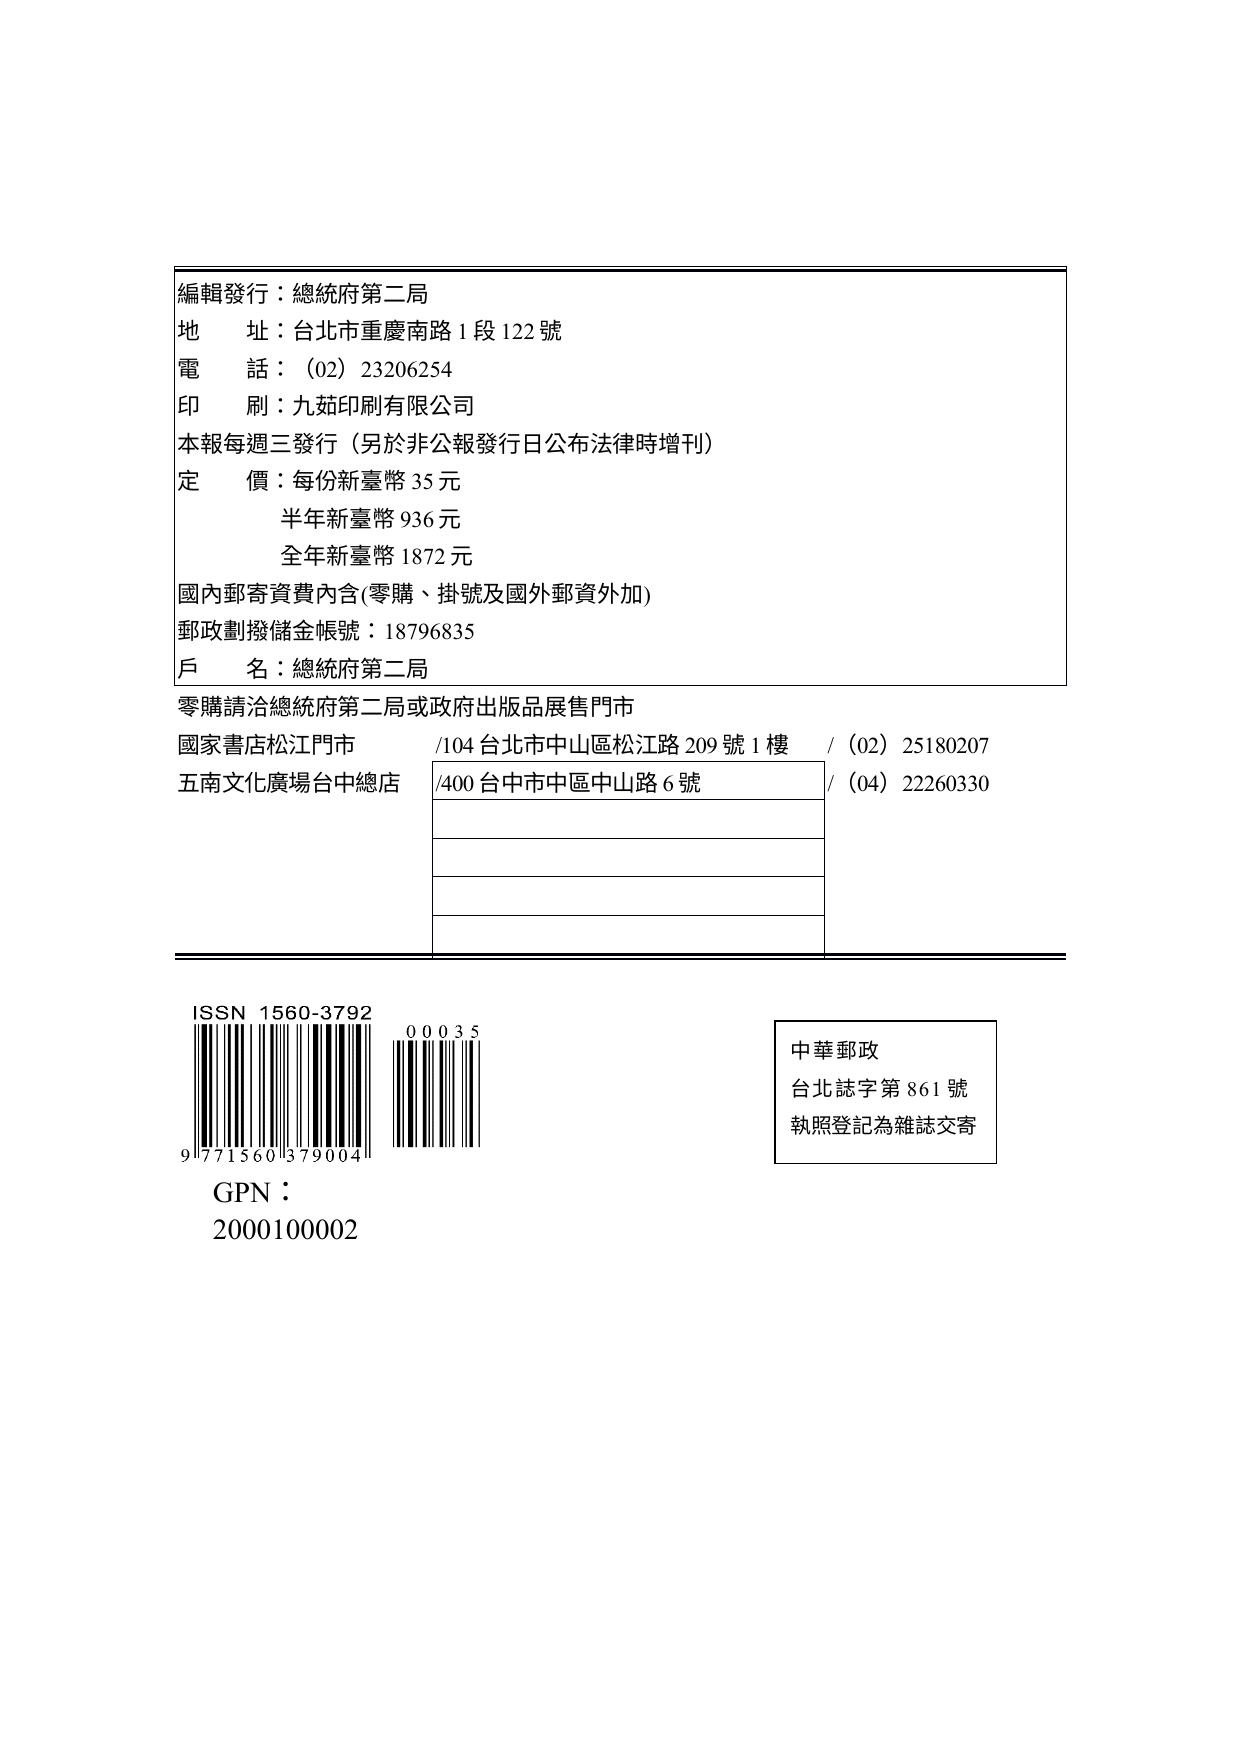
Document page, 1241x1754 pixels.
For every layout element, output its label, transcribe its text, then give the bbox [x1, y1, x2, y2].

table_header 編輯發行：總統府第二局 地 址：台北市重慶南路1段122號 電 話：（02）23206254 印 刷：九茹印刷有限公司 本報每週三發行（另於非公報發行日公布法律時增刊） 定 價：每份新臺幣35元 半年新臺幣936元 全年新臺幣1872元 國內郵寄資費內含(零購、掛號及國外郵資外加) 郵政劃撥儲金帳號：18796835 戶 名：總統府第二局 [175, 272, 1066, 684]
table_cell GPN： 2000100002 [174, 953, 560, 1247]
table_cell [825, 915, 1067, 953]
table_cell [825, 876, 1067, 915]
picture [177, 1004, 497, 1165]
table_cell [433, 800, 824, 838]
table_cell [433, 916, 824, 953]
table_cell 零購請洽總統府第二局或政府出版品展售門市 [174, 686, 1067, 723]
table_cell /（02）25180207 [825, 723, 1067, 761]
table_cell [174, 799, 432, 838]
table_cell [174, 876, 432, 915]
table_cell /（04）22260330 [825, 761, 1067, 799]
table_cell [433, 877, 824, 915]
table_cell [174, 838, 432, 876]
table_cell [825, 838, 1067, 876]
table_cell [433, 839, 824, 876]
table_cell 五南文化廣場台中總店 [174, 761, 432, 799]
table_cell /104台北市中山區松江路209號1樓 [433, 723, 824, 761]
table_cell /400台中市中區中山路6號 [433, 762, 824, 799]
table_cell [825, 799, 1067, 838]
table_cell [174, 915, 432, 953]
table_cell 國家書店松江門市 [174, 723, 432, 761]
table_cell [560, 953, 1067, 1247]
